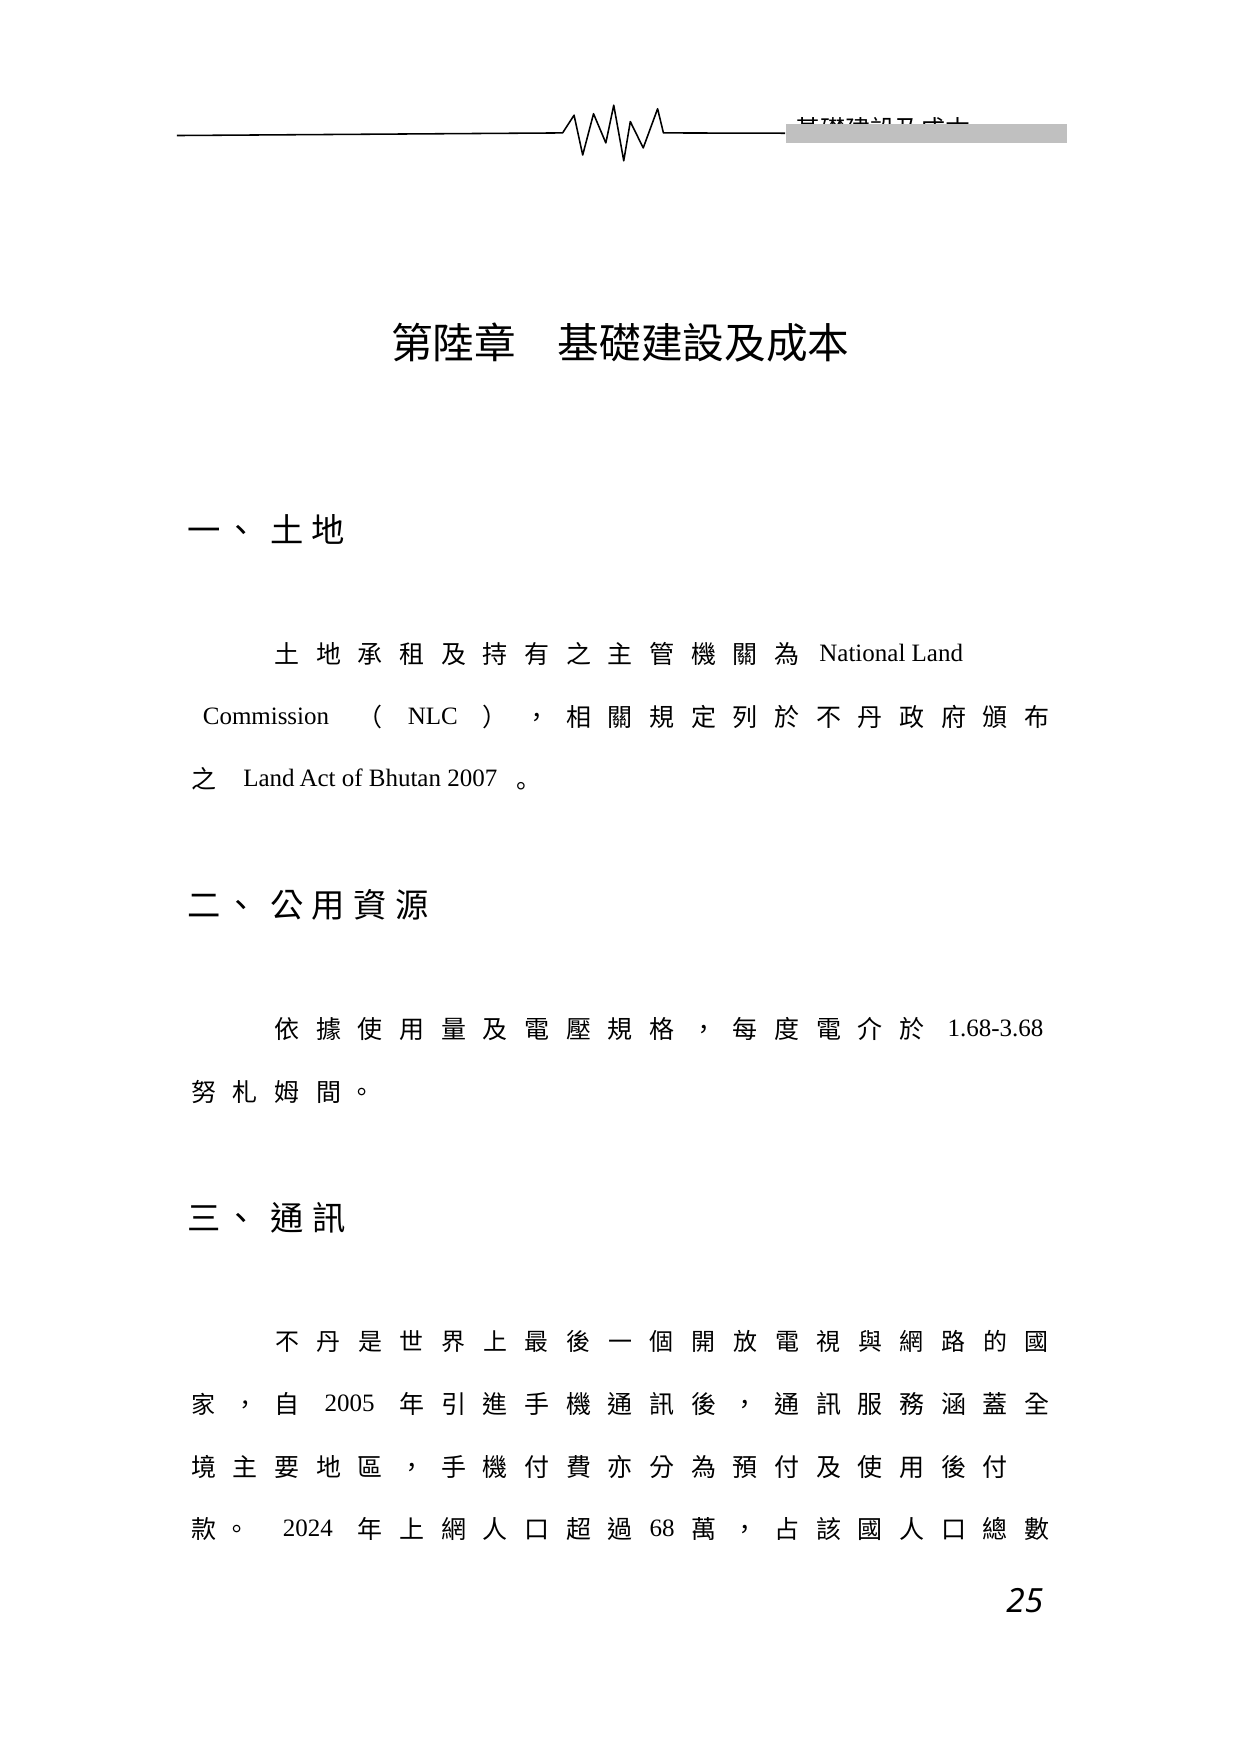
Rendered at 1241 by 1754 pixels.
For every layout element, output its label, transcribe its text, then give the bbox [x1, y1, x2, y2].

text 土地承租及持有之主管機關為National Land Commission（NLC），相關規定列於不丹政府頒布之Land Act of Bhutan 2007。 [183, 611, 1058, 799]
text 一、土地 [183, 486, 1058, 549]
text 不丹是世界上最後一個開放電視與網路的國家，自2005年引進手機通訊後，通訊服務涵蓋全境主要地區，手機付費亦分為預付及使用後付款。2024年上網人口超過68萬，占該國人口總數 [183, 1299, 1058, 1549]
text 二、公用資源 [183, 861, 1058, 924]
text 三、通訊 [183, 1174, 1058, 1236]
text 第陸章 基礎建設及成本 [183, 299, 1058, 361]
text 依據使用量及電壓規格，每度電介於1.68-3.68努札姆間。 [183, 986, 1058, 1111]
